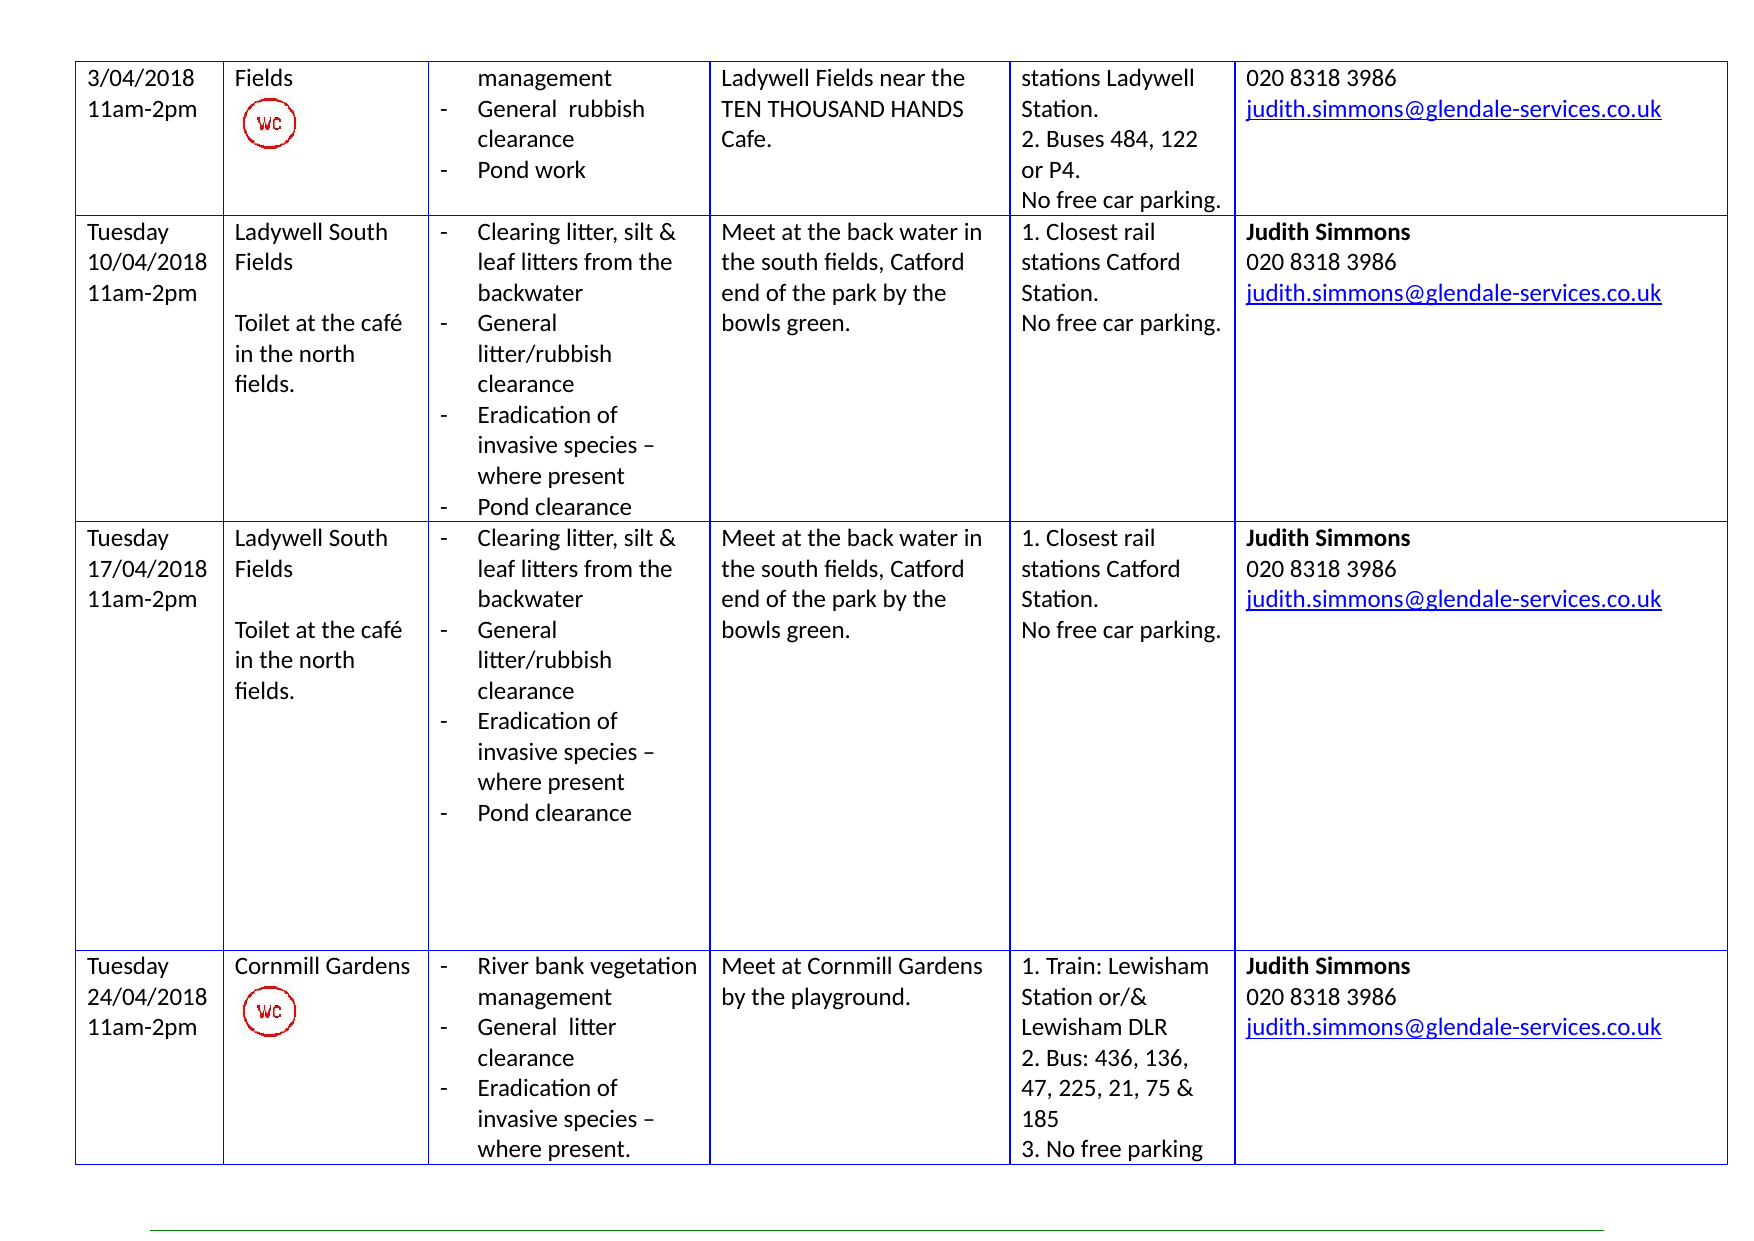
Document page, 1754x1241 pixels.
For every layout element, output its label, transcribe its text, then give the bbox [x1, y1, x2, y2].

table_cell 3/04/2018 11am-2pm [76, 62, 223, 215]
table_cell Judith Simmons 020 8318 3986 judith.simmons@glendale-services.co.uk [1236, 216, 1727, 521]
table_cell Clearing litter, silt & leaf litters from the backwater General litter/rubbish clearance Eradication of invasive species – where present Pond clearance [429, 216, 709, 521]
table_cell Tuesday 17/04/2018 11am-2pm [76, 522, 223, 949]
table_cell Judith Simmons 020 8318 3986 judith.simmons@glendale-services.co.uk [1236, 951, 1727, 1164]
picture [234, 981, 305, 1042]
table_cell 020 8318 3986 judith.simmons@glendale-services.co.uk [1236, 62, 1727, 215]
table_cell Ladywell Fields near the TEN THOUSAND HANDS Cafe. [711, 62, 1009, 215]
picture [234, 92, 305, 154]
table_cell 1. Train: Lewisham Station or/& Lewisham DLR 2. Bus: 436, 136, 47, 225, 21, 75 & 185 3. No free parking [1011, 951, 1234, 1164]
table_cell Judith Simmons 020 8318 3986 judith.simmons@glendale-services.co.uk [1236, 522, 1727, 949]
table_cell Cornmill Gardens [224, 951, 428, 1164]
table_cell Ladywell South Fields Toilet at the café in the north fields. [224, 522, 428, 949]
table_cell Ladywell South Fields Toilet at the café in the north fields. [224, 216, 428, 521]
table_cell Clearing litter, silt & leaf litters from the backwater General litter/rubbish clearance Eradication of invasive species – where present Pond clearance [429, 522, 709, 949]
table_cell Fields [224, 62, 428, 215]
table_cell management General rubbish clearance Pond work [429, 62, 709, 215]
table_cell Meet at the back water in the south fields, Catford end of the park by the bowls green. [711, 522, 1009, 949]
table_cell stations Ladywell Station. 2. Buses 484, 122 or P4. No free car parking. [1011, 62, 1234, 215]
table_cell 1. Closest rail stations Catford Station. No free car parking. [1011, 216, 1234, 521]
table_cell Meet at Cornmill Gardens by the playground. [711, 951, 1009, 1164]
table_cell 1. Closest rail stations Catford Station. No free car parking. [1011, 522, 1234, 949]
table_cell Meet at the back water in the south fields, Catford end of the park by the bowls green. [711, 216, 1009, 521]
table_cell River bank vegetation management General litter clearance Eradication of invasive species – where present. [429, 951, 709, 1164]
table_cell Tuesday 10/04/2018 11am-2pm [76, 216, 223, 521]
table_cell Tuesday 24/04/2018 11am-2pm [76, 951, 223, 1164]
